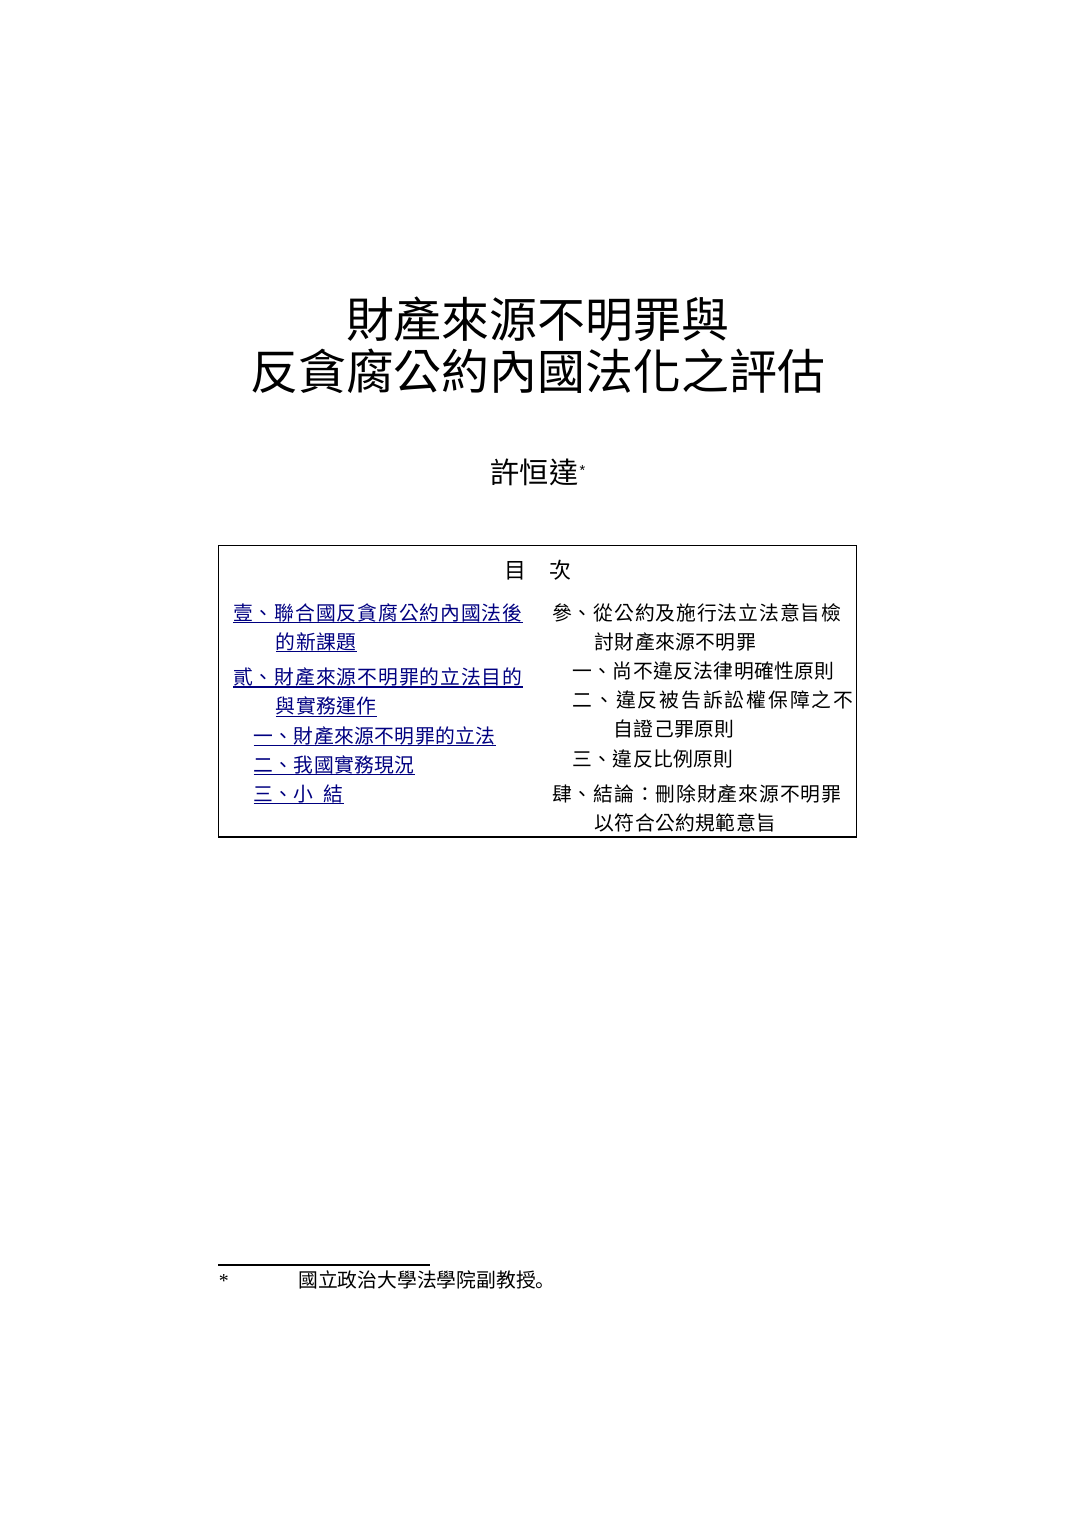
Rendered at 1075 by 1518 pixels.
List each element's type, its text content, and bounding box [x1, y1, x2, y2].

table_cell 參、從公約及施行法立法意旨檢討財產來源不明罪 一、尚不違反法律明確性原則 二、違反被告訴訟權保障之不自證己罪原則 三、違反比例原則 肆、結論：刪除財產來源不明罪以符合公約規範意旨 [538, 591, 856, 836]
table_header 目 次 [219, 546, 856, 591]
text 財產來源不明罪與 反貪腐公約內國法化之評估 [225, 295, 850, 399]
text 國立政治大學法學院副教授。 [218, 1265, 856, 1293]
table_cell 壹、聯合國反貪腐公約內國法後的新課題 貳、財產來源不明罪的立法目的與實務運作 一、財產來源不明罪的立法 二、我國實務現況 三、小 結 [219, 591, 537, 836]
text 許恒達 [225, 449, 850, 492]
